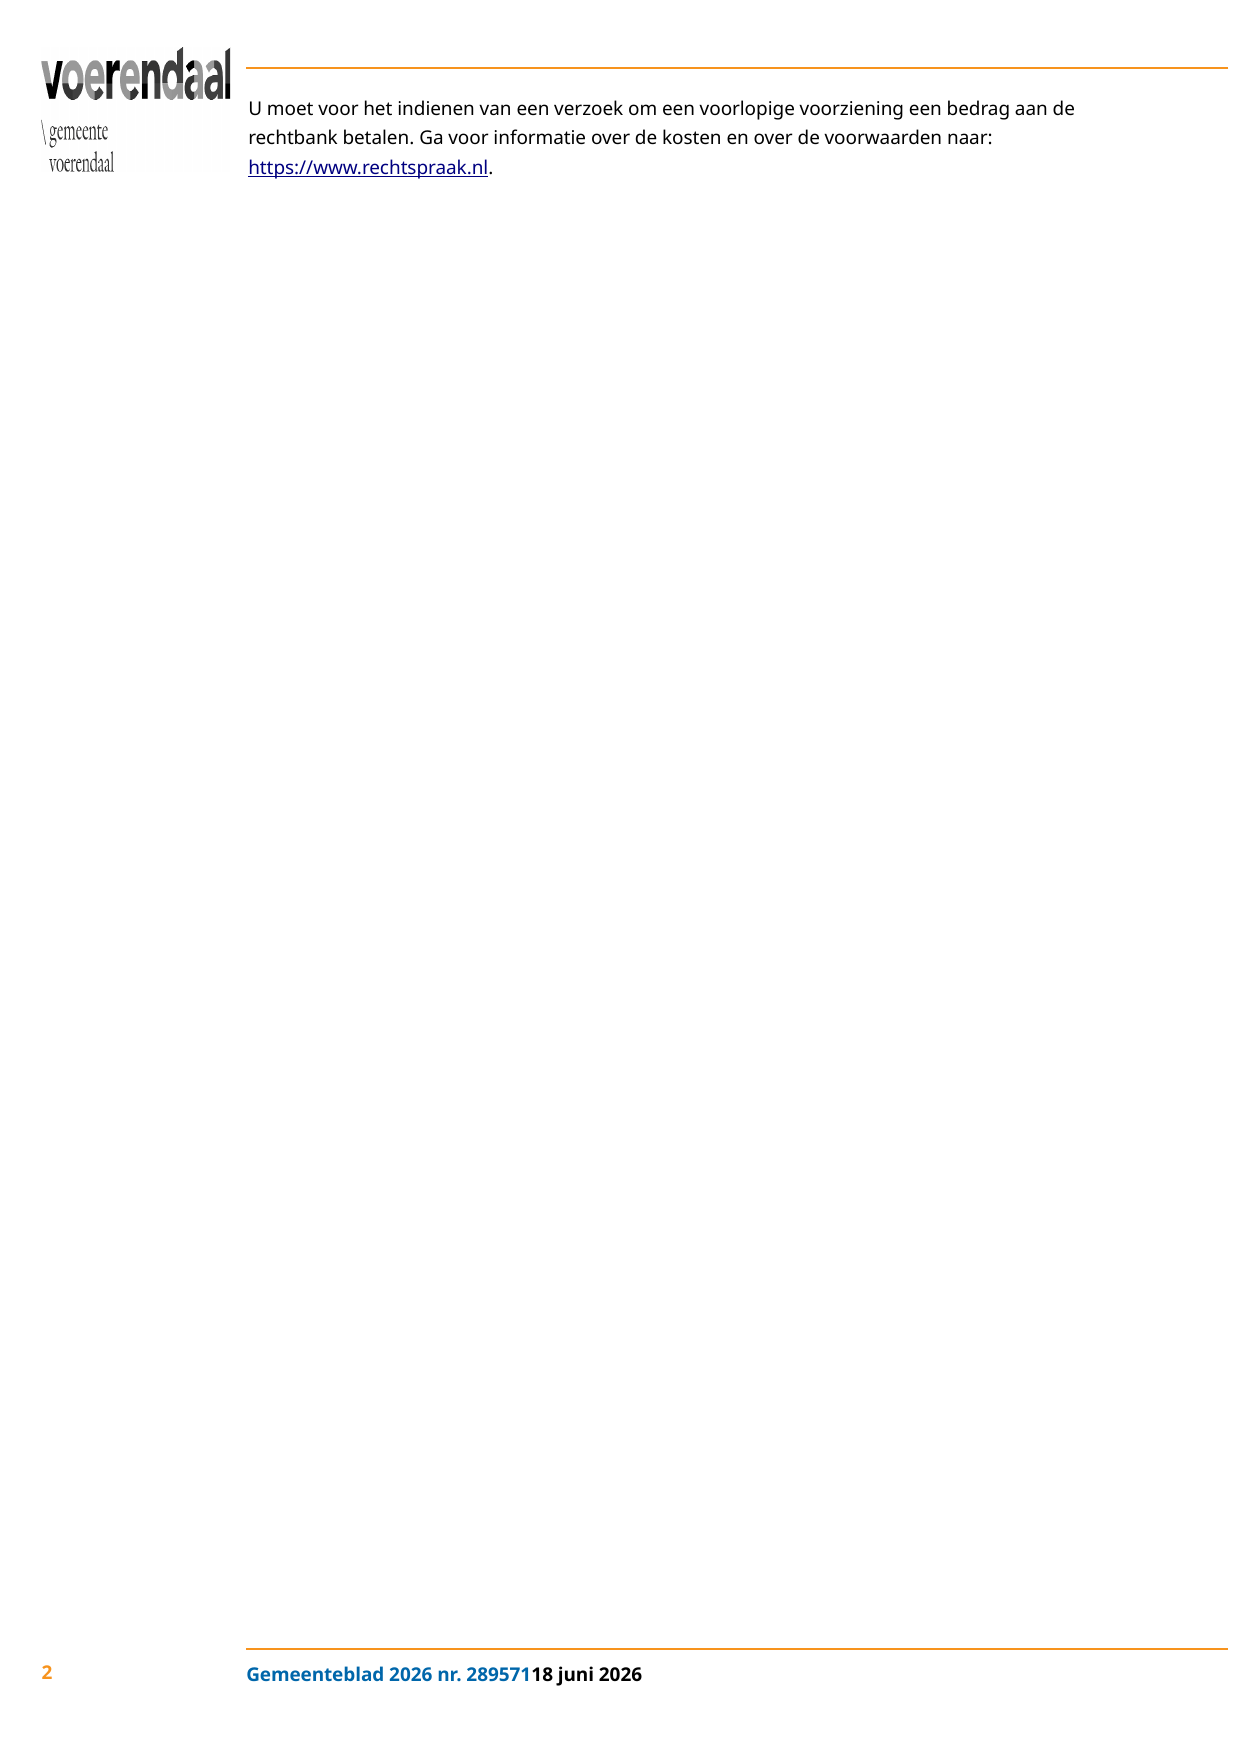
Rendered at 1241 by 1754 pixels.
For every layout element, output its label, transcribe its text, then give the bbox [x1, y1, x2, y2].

picture [41, 47, 231, 172]
text U moet voor het indienen van een verzoek om een voorlopige voorziening een bedrag aan de rechtbank betalen. Ga voor informatie over de kosten en over de voorwaarden naar: https://www.rechtspraak.nl. [248, 95, 1152, 180]
